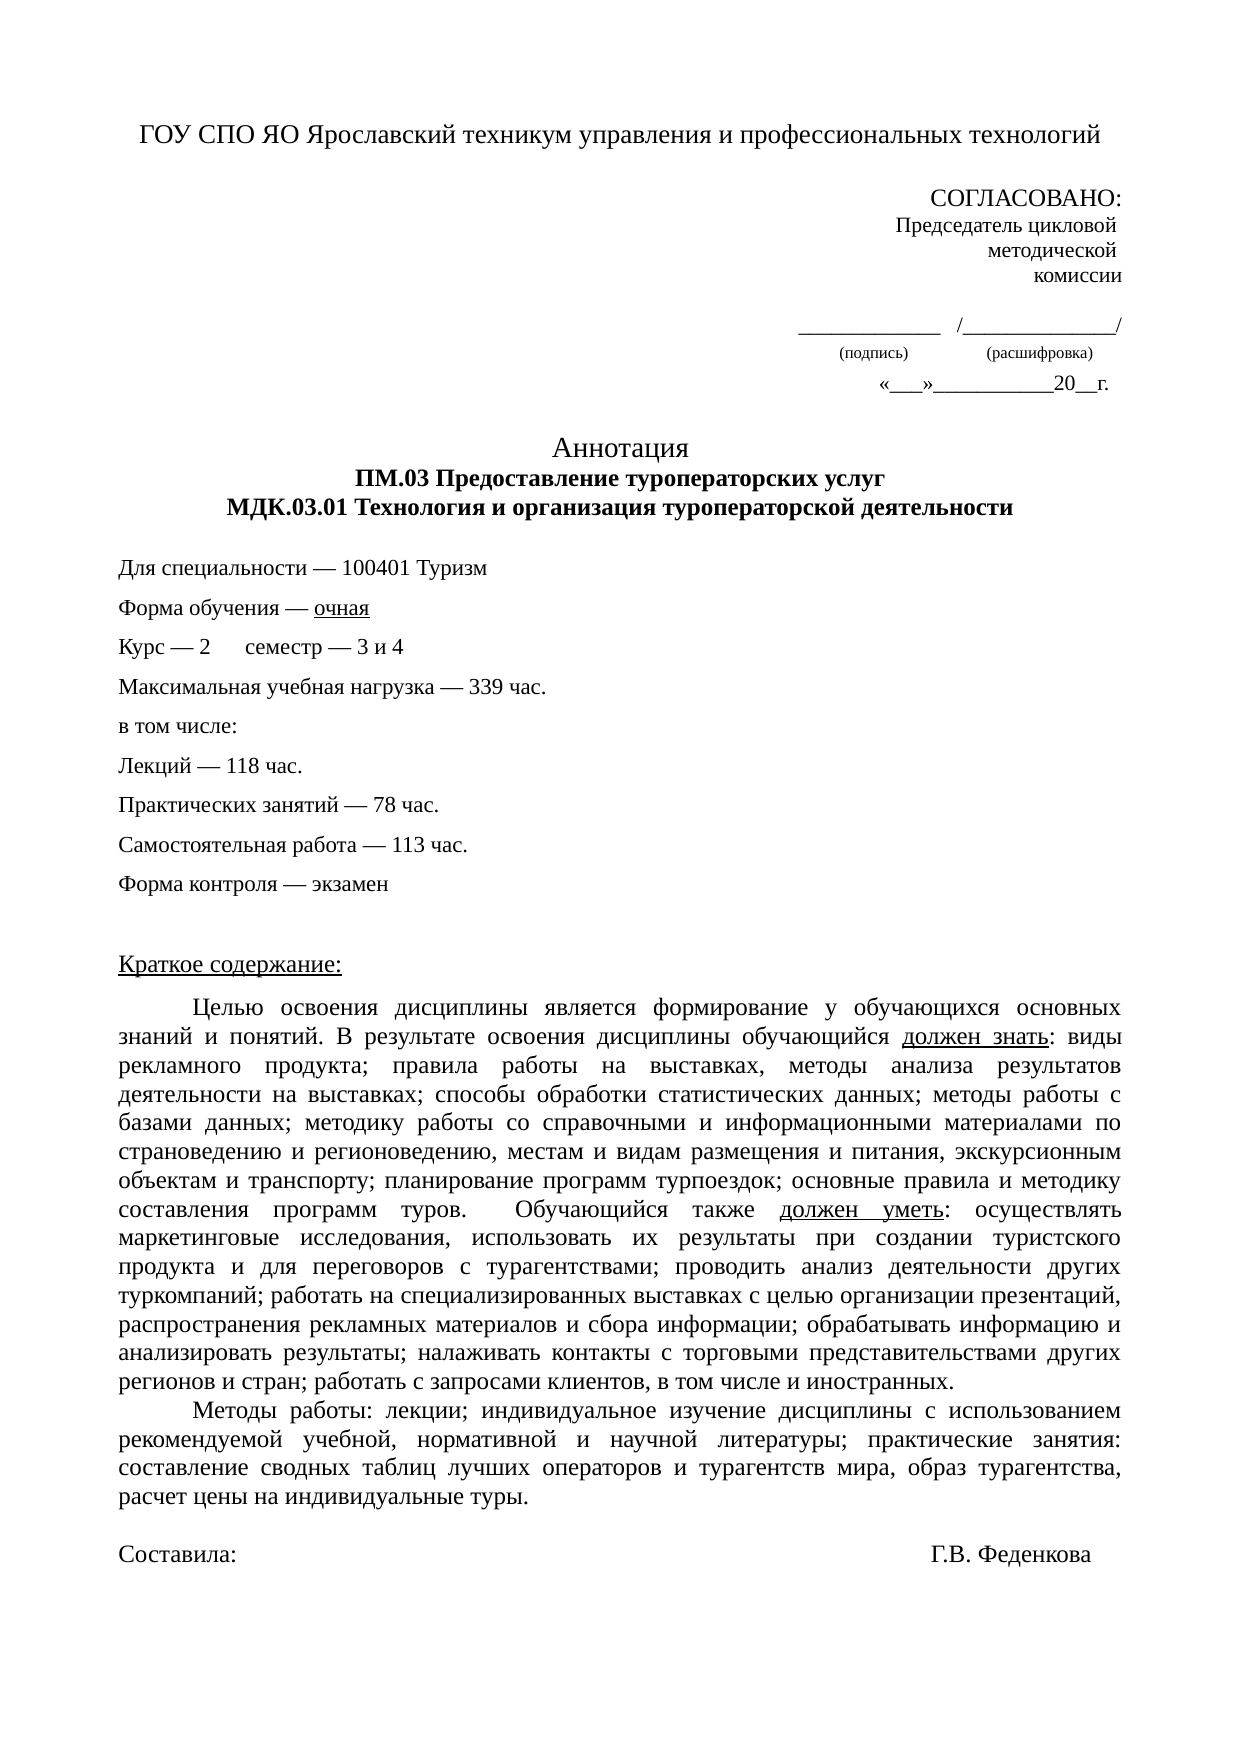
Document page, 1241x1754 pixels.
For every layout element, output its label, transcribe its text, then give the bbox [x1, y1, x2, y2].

text Самостоятельная работа — 113 час. [118, 831, 1122, 857]
text Методы работы: лекции; индивидуальное изучение дисциплины с использованием рекомендуемой учебной, нормативной и научной литературы; практические занятия: составление сводных таблиц лучших операторов и турагентств мира, образ турагентства, расчет цены на индивидуальные туры. [118, 1395, 1122, 1510]
text «___»___________20__г. [118, 363, 1122, 396]
text Председатель цикловой [118, 212, 1122, 237]
text в том числе: [118, 712, 1122, 739]
text комиссии [118, 262, 1122, 287]
text Максимальная учебная нагрузка — 339 час. [118, 673, 1122, 699]
text Форма контроля — экзамен [118, 870, 1122, 897]
text методической [118, 237, 1122, 262]
text Для специальности — 100401 Туризм [118, 554, 1122, 581]
text Форма обучения — очная [118, 594, 1122, 620]
text СОГЛАСОВАНО: [118, 183, 1122, 212]
text Составила: Г.В. Феденкова [118, 1539, 1122, 1567]
text Целью освоения дисциплины является формирование у обучающихся основных знаний и понятий. В результате освоения дисциплины обучающийся должен знать: виды рекламного продукта; правила работы на выставках, методы анализа результатов деятельности на выставках; способы обработки статистических данных; методы работы с базами данных; методику работы со справочными и информационными материалами по страноведению и регионоведению, местам и видам размещения и питания, экскурсионным объектам и транспорту; планирование программ турпоездок; основные правила и методику составления программ туров. Обучающийся также должен уметь: осуществлять маркетинговые исследования, использовать их результаты при создании туристского продукта и для переговоров с турагентствами; проводить анализ деятельности других туркомпаний; работать на специализированных выставках с целью организации презентаций, распространения рекламных материалов и сбора информации; обрабатывать информацию и анализировать результаты; налаживать контакты с торговыми представительствами других регионов и стран; работать с запросами клиентов, в том числе и иностранных. [118, 992, 1122, 1395]
text Краткое содержание: [118, 949, 1122, 978]
text Аннотация [118, 430, 1122, 463]
text МДК.03.01 Технология и организация туроператорской деятельности [118, 492, 1122, 521]
text (подпись) (расшифровка) [118, 338, 1122, 363]
text ПМ.03 Предоставление туроператорских услуг [118, 463, 1122, 492]
text Курс — 2 семестр — 3 и 4 [118, 633, 1122, 660]
text Практических занятий — 78 час. [118, 791, 1122, 818]
text Лекций — 118 час. [118, 752, 1122, 778]
text _____________ /______________/ [118, 312, 1122, 338]
text ГОУ СПО ЯО Ярославский техникум управления и профессиональных технологий [118, 118, 1122, 149]
